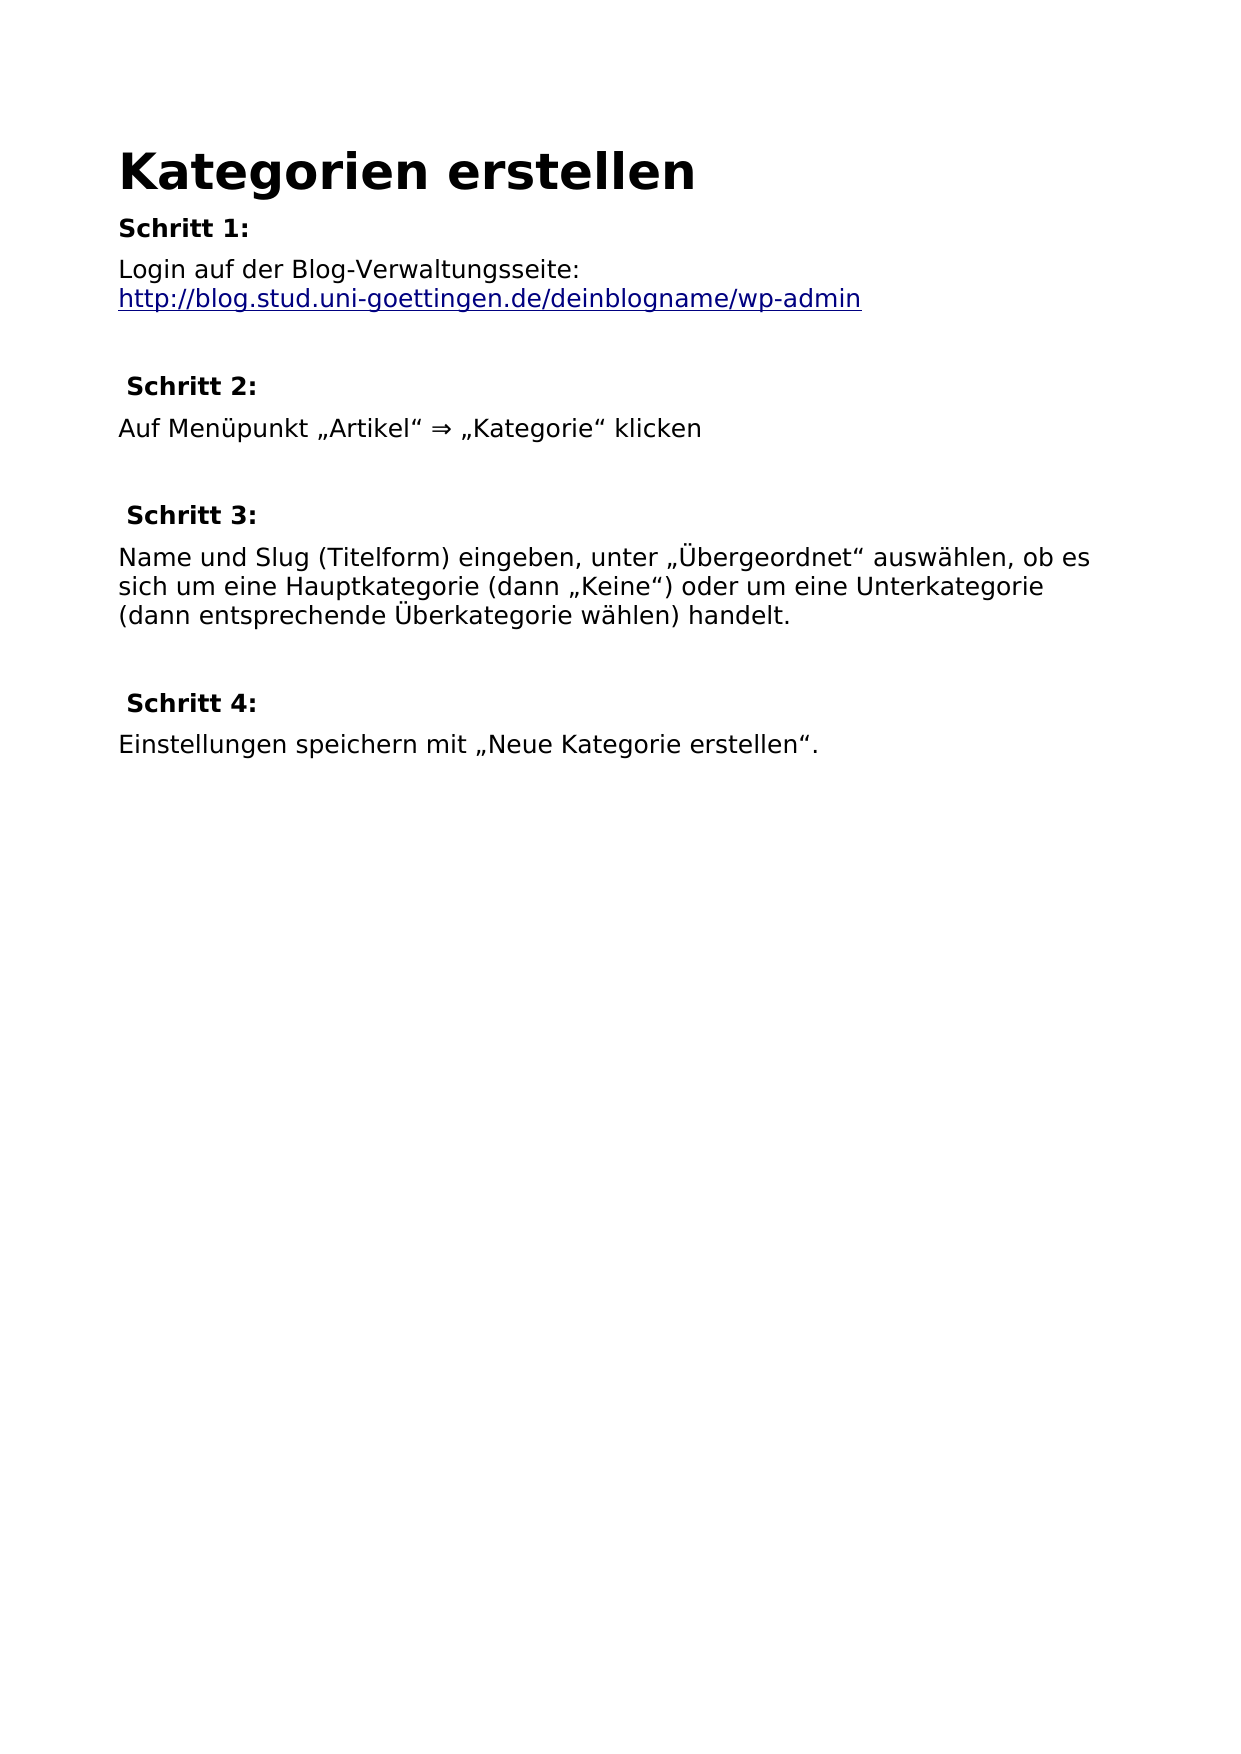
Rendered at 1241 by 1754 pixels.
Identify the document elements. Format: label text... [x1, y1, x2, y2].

text Name und Slug (Titelform) eingeben, unter „Übergeordnet“ auswählen, ob es sich um eine Hauptkategorie (dann „Keine“) oder um eine Unterkategorie (dann entsprechende Überkategorie wählen) handelt. Schritt 4: [118, 543, 1122, 718]
text Login auf der Blog-Verwaltungsseite: http://blog.stud.uni-goettingen.de/deinblogname/wp-admin Schritt 2: [118, 256, 1122, 401]
subtitle Kategorien erstellen [118, 143, 1122, 201]
text Auf Menüpunkt „Artikel“ ⇒ „Kategorie“ klicken Schritt 3: [118, 414, 1122, 531]
text Schritt 1: [118, 214, 1122, 243]
text Einstellungen speichern mit „Neue Kategorie erstellen“. [118, 731, 1122, 760]
